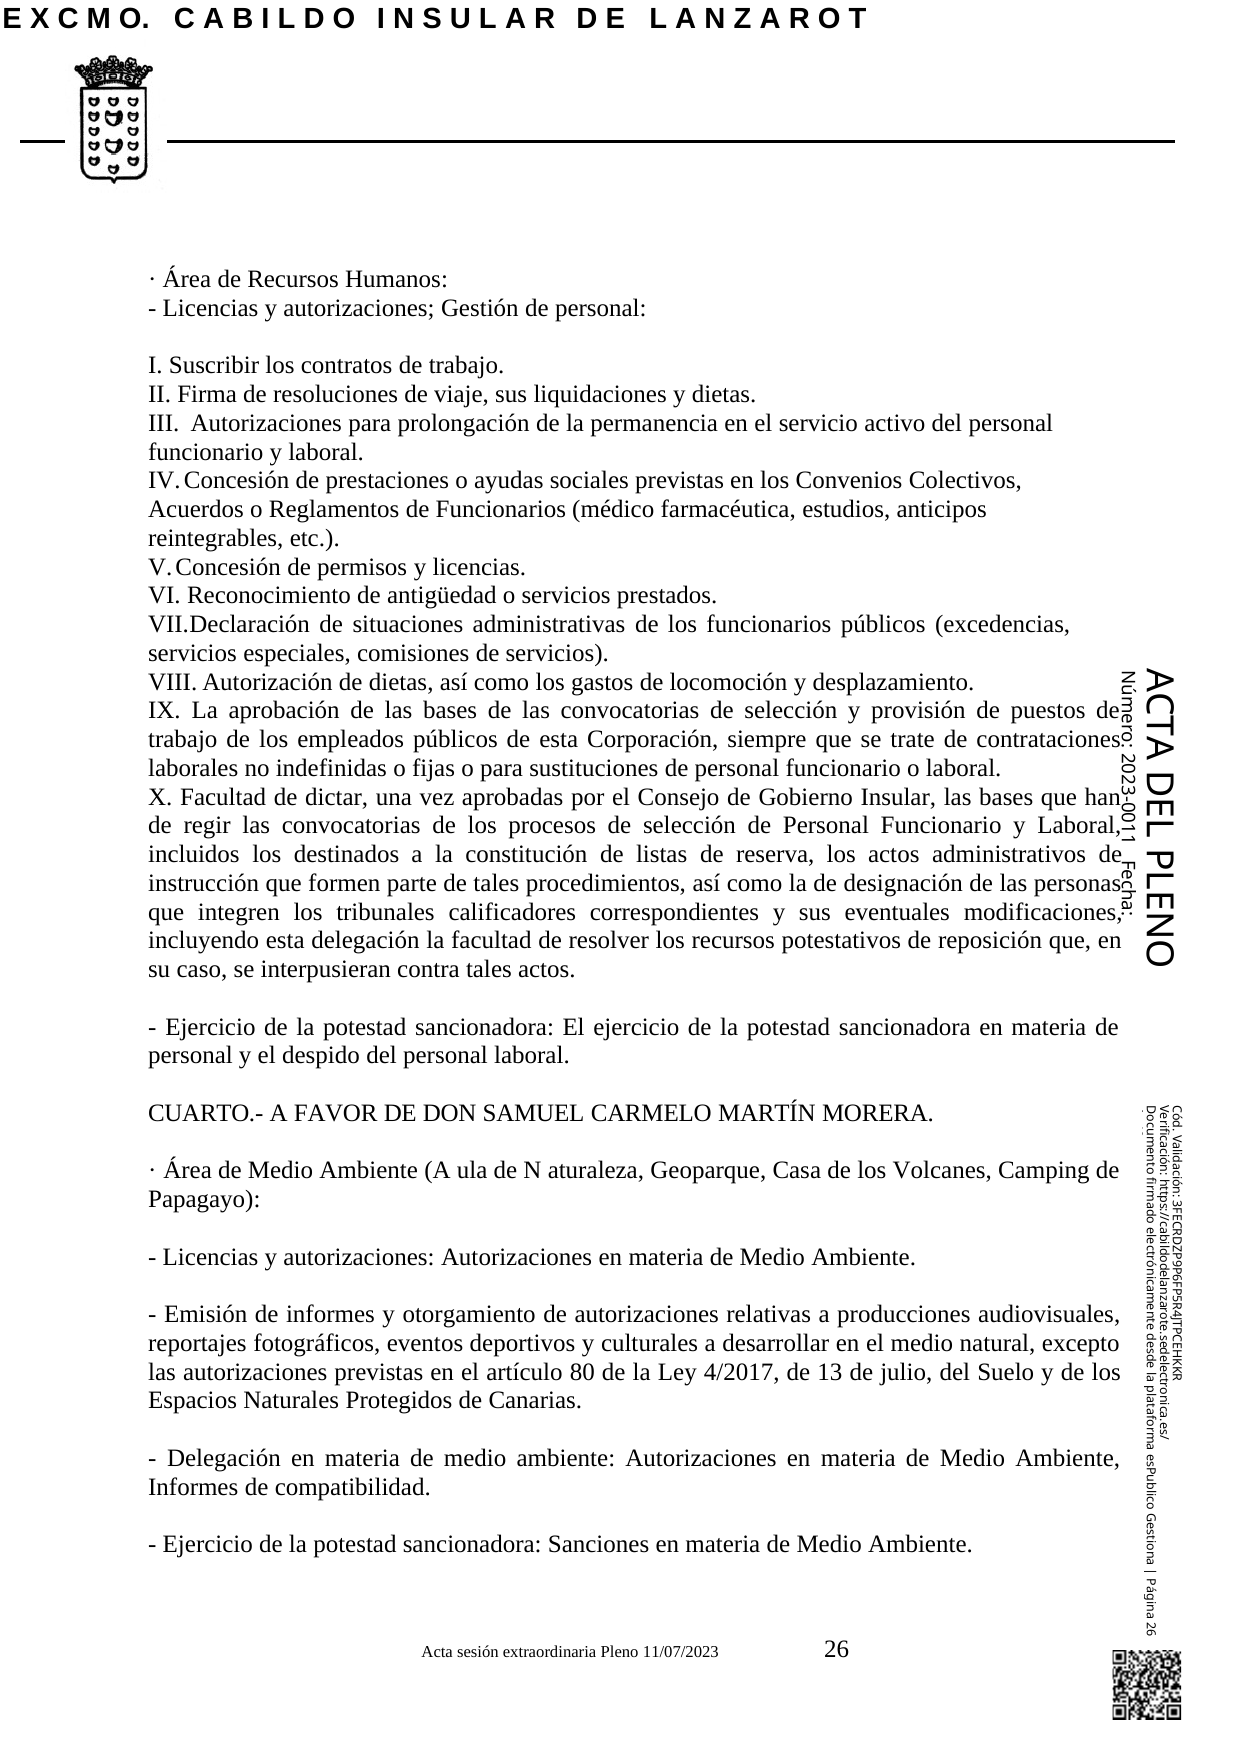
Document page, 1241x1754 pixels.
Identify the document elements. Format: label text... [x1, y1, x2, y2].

list Área de Recursos Humanos: [148, 264, 1192, 293]
text CUARTO.- A FAVOR DE DON SAMUEL CARMELO MARTÍN MORERA. [148, 1098, 1192, 1127]
list Concesión de permisos y licencias. [148, 552, 1192, 580]
list Reconocimiento de antigüedad o servicios prestados. [148, 580, 1192, 609]
list Licencias y autorizaciones; Gestión de personal: [148, 293, 1192, 322]
list Delegación en materia de medio ambiente: Autorizaciones en materia de Medio Ambiente, Informes de compatibilidad. [148, 1443, 1121, 1500]
list La aprobación de las bases de las convocatorias de selección y provisión de puestos de trabajo de los empleados públicos de esta Corporación, siempre que se trate de contrataciones laborales no indefinidas o fijas o para sustituciones de personal funcionario o laboral. [148, 695, 1122, 782]
list Autorización de dietas, así como los gastos de locomoción y desplazamiento. [148, 667, 1192, 695]
list Firma de resoluciones de viaje, sus liquidaciones y dietas. [148, 379, 1192, 408]
list Facultad de dictar, una vez aprobadas por el Consejo de Gobierno Insular, las bases que han de regir las convocatorias de los procesos de selección de Personal Funcionario y Laboral, incluidos los destinados a la constitución de listas de reserva, los actos administrativos de instrucción que formen parte de tales procedimientos, así como la de designación de las personas que integren los tribunales calificadores correspondientes y sus eventuales modificaciones, incluyendo esta delegación la facultad de resolver los recursos potestativos de reposición que, en su caso, se interpusieran contra tales actos. [148, 782, 1122, 983]
list Autorizaciones para prolongación de la permanencia en el servicio activo del personal funcionario y laboral. [148, 408, 1122, 465]
list Ejercicio de la potestad sancionadora: El ejercicio de la potestad sancionadora en materia de personal y el despido del personal laboral. [148, 1012, 1121, 1069]
list Suscribir los contratos de trabajo. [148, 350, 1192, 379]
list Concesión de prestaciones o ayudas sociales previstas en los Convenios Colectivos, Acuerdos o Reglamentos de Funcionarios (médico farmacéutica, estudios, anticipos reintegrables, etc.). [148, 465, 1122, 552]
list Ejercicio de la potestad sancionadora: Sanciones en materia de Medio Ambiente. [148, 1529, 1143, 1558]
text Cód. Validación: 3FECRDZP9P6FP5R4JTPCEHKKR [1171, 1105, 1184, 1640]
list Área de Medio Ambiente (A ula de N aturaleza, Geoparque, Casa de los Volcanes, Camping de Papagayo): [148, 1155, 1121, 1213]
list Licencias y autorizaciones: Autorizaciones en materia de Medio Ambiente. [148, 1242, 1143, 1270]
list Número: 2023-0011 Fecha: 17/07/2023 [1117, 695, 1140, 1013]
text Acta sesión extraordinaria Pleno 11/07/2023 26 [421, 1634, 1192, 1663]
text Verificación: https://cabildodelanzarote.sedelectronica.es/ [1158, 1105, 1171, 1640]
list Declaración de situaciones administrativas de los funcionarios públicos (excedencias, servicios especiales, comisiones de servicios). [148, 609, 1122, 667]
list ACTA DEL PLENO [1140, 695, 1183, 1013]
picture [1112, 1650, 1182, 1720]
list Emisión de informes y otorgamiento de autorizaciones relativas a producciones audiovisuales, reportajes fotográficos, eventos deportivos y culturales a desarrollar en el medio natural, excepto las autorizaciones previstas en el artículo 80 de la Ley 4/2017, de 13 de julio, del Suelo y de los Espacios Naturales Protegidos de Canarias. [148, 1299, 1122, 1414]
text Documento firmado electrónicamente desde la plataforma esPublico Gestiona | Página 26 de 40 [1143, 1105, 1158, 1640]
picture [65, 39, 167, 193]
